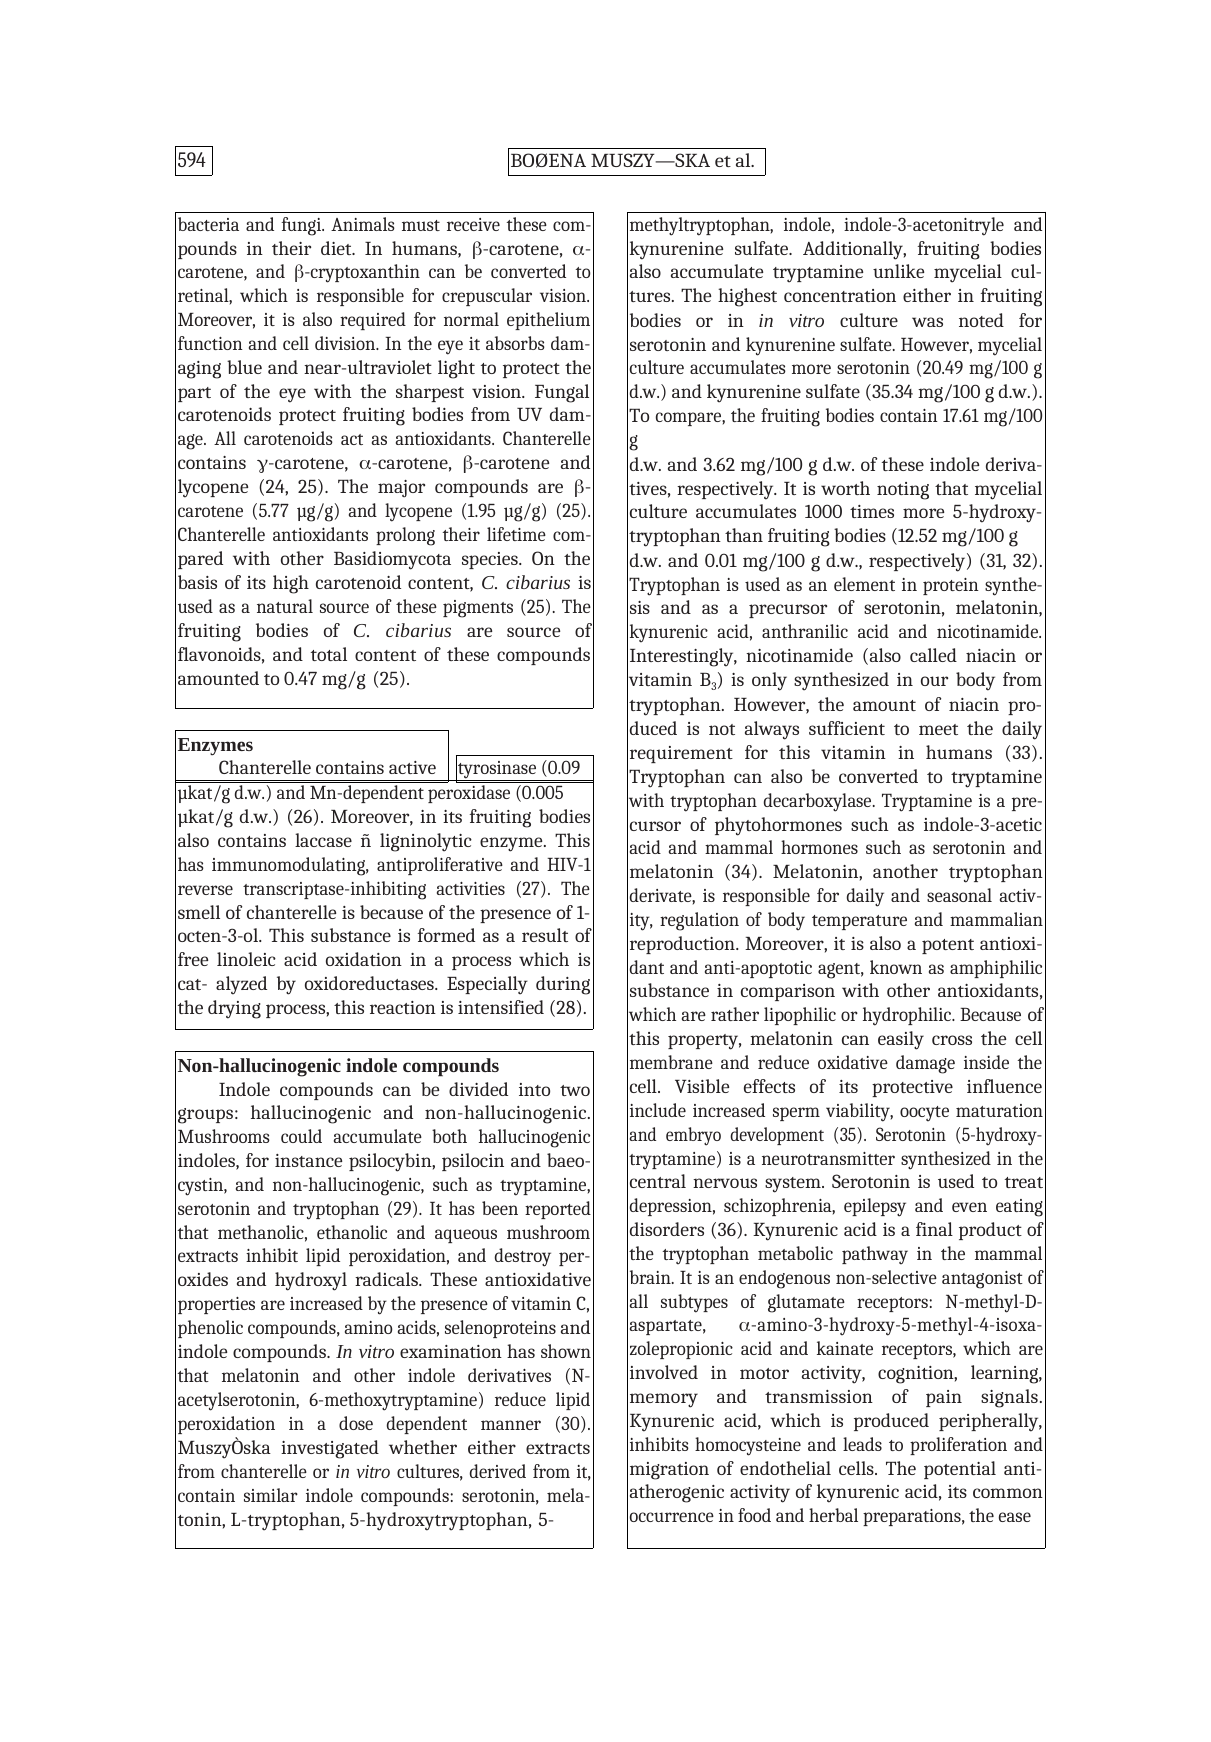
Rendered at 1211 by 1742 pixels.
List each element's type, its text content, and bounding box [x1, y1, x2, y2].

text Indole compounds can be divided into two groups: hallucinogenic and non-hallucinogenic. Mushrooms could accumulate both hallucinogenic indoles, for instance psilocybin, psilocin and baeo- cystin, and non-hallucinogenic, such as tryptamine, serotonin and tryptophan (29). It has been reported that methanolic, ethanolic and aqueous mushroom extracts inhibit lipid peroxidation, and destroy per- oxides and hydroxyl radicals. These antioxidative properties are increased by the presence of vitamin C, phenolic compounds, amino acids, selenoproteins and indole compounds. In vitro examination has shown that melatonin and other indole derivatives (N-acetylserotonin, 6-methoxytryptamine) reduce lipid peroxidation in a dose dependent manner (30). MuszyÒska investigated whether either extracts from chanterelle or in vitro cultures, derived from it, contain similar indole compounds: serotonin, mela- tonin, L-tryptophan, 5-hydroxytryptophan, 5- [177, 1078, 591, 1532]
text µkat/g d.w.) and Mn-dependent peroxidase (0.005 [177, 782, 592, 804]
text Non-hallucinogenic indole compounds [177, 1054, 593, 1076]
text methyltryptophan, indole, indole-3-acetonitryle and kynurenine sulfate. Additionally, fruiting bodies also accumulate tryptamine unlike mycelial cul- tures. The highest concentration either in fruiting bodies or in in vitro culture was noted for serotonin and kynurenine sulfate. However, mycelial culture accumulates more serotonin (20.49 mg/100 g d.w.) and kynurenine sulfate (35.34 mg/100 g d.w.). To compare, the fruiting bodies contain 17.61 mg/100 g [629, 213, 1043, 451]
text µkat/g d.w.) (26). Moreover, in its fruiting bodies also contains laccase ñ ligninolytic enzyme. This has immunomodulating, antiproliferative and HIV-1 reverse transcriptase-inhibiting activities (27). The smell of chanterelle is because of the presence of 1- octen-3-ol. This substance is formed as a result of free linoleic acid oxidation in a process which is cat- alyzed by oxidoreductases. Especially during the drying process, this reaction is intensified (28). [177, 806, 591, 1019]
text BOØENA MUSZY—SKA et al. [510, 150, 765, 172]
text bacteria and fungi. Animals must receive these com- pounds in their diet. In humans, -carotene, - carotene, and -cryptoxanthin can be converted to retinal, which is responsible for crepuscular vision. Moreover, it is also required for normal epithelium function and cell division. In the eye it absorbs dam- aging blue and near-ultraviolet light to protect the part of the eye with the sharpest vision. Fungal carotenoids protect fruiting bodies from UV dam- age. All carotenoids act as antioxidants. Chanterelle contains -carotene, -carotene, -carotene and lycopene (24, 25). The major compounds are - carotene (5.77 µg/g) and lycopene (1.95 µg/g) (25). Chanterelle antioxidants prolong their lifetime com- pared with other Basidiomycota species. On the basis of its high carotenoid content, C. cibarius is used as a natural source of these pigments (25). The fruiting bodies of C. cibarius are source of flavonoids, and total content of these compounds amounted to 0.47 mg/g (25). [177, 213, 591, 691]
text tyrosinase (0.09 [458, 757, 592, 780]
text Enzymes [177, 732, 448, 755]
text 594 [177, 148, 212, 173]
text d.w. and 3.62 mg/100 g d.w. of these indole deriva- tives, respectively. It is worth noting that mycelial culture accumulates 1000 times more 5-hydroxy- tryptophan than fruiting bodies (12.52 mg/100 g [629, 453, 1042, 548]
text Chanterelle contains active [218, 757, 448, 780]
text d.w. and 0.01 mg/100 g d.w., respectively) (31, 32). Tryptophan is used as an element in protein synthe- sis and as a precursor of serotonin, melatonin, kynurenic acid, anthranilic acid and nicotinamide. Interestingly, nicotinamide (also called niacin or vitamin B3) is only synthesized in our body from tryptophan. However, the amount of niacin pro- duced is not always sufficient to meet the daily requirement for this vitamin in humans (33). Tryptophan can also be converted to tryptamine with tryptophan decarboxylase. Tryptamine is a pre- cursor of phytohormones such as indole-3-acetic acid and mammal hormones such as serotonin and melatonin (34). Melatonin, another tryptophan derivate, is responsible for daily and seasonal activ- ity, regulation of body temperature and mammalian reproduction. Moreover, it is also a potent antioxi- dant and anti-apoptotic agent, known as amphiphilic substance in comparison with other antioxidants, which are rather lipophilic or hydrophilic. Because of this property, melatonin can easily cross the cell membrane and reduce oxidative damage inside the cell. Visible effects of its protective influence include increased sperm viability, oocyte maturation and embryo development (35). Serotonin (5-hydroxy- tryptamine) is a neurotransmitter synthesized in the central nervous system. Serotonin is used to treat depression, schizophrenia, epilepsy and even eating disorders (36). Kynurenic acid is a final product of the tryptophan metabolic pathway in the mammal brain. It is an endogenous non-selective antagonist of all subtypes of glutamate receptors: N-methyl-D- aspartate, -amino-3-hydroxy-5-methyl-4-isoxa- zolepropionic acid and kainate receptors, which are involved in motor activity, cognition, learning, memory and transmission of pain signals. Kynurenic acid, which is produced peripherally, inhibits homocysteine and leads to proliferation and migration of endothelial cells. The potential anti- atherogenic activity of kynurenic acid, its common occurrence in food and herbal preparations, the ease [629, 549, 1043, 1528]
